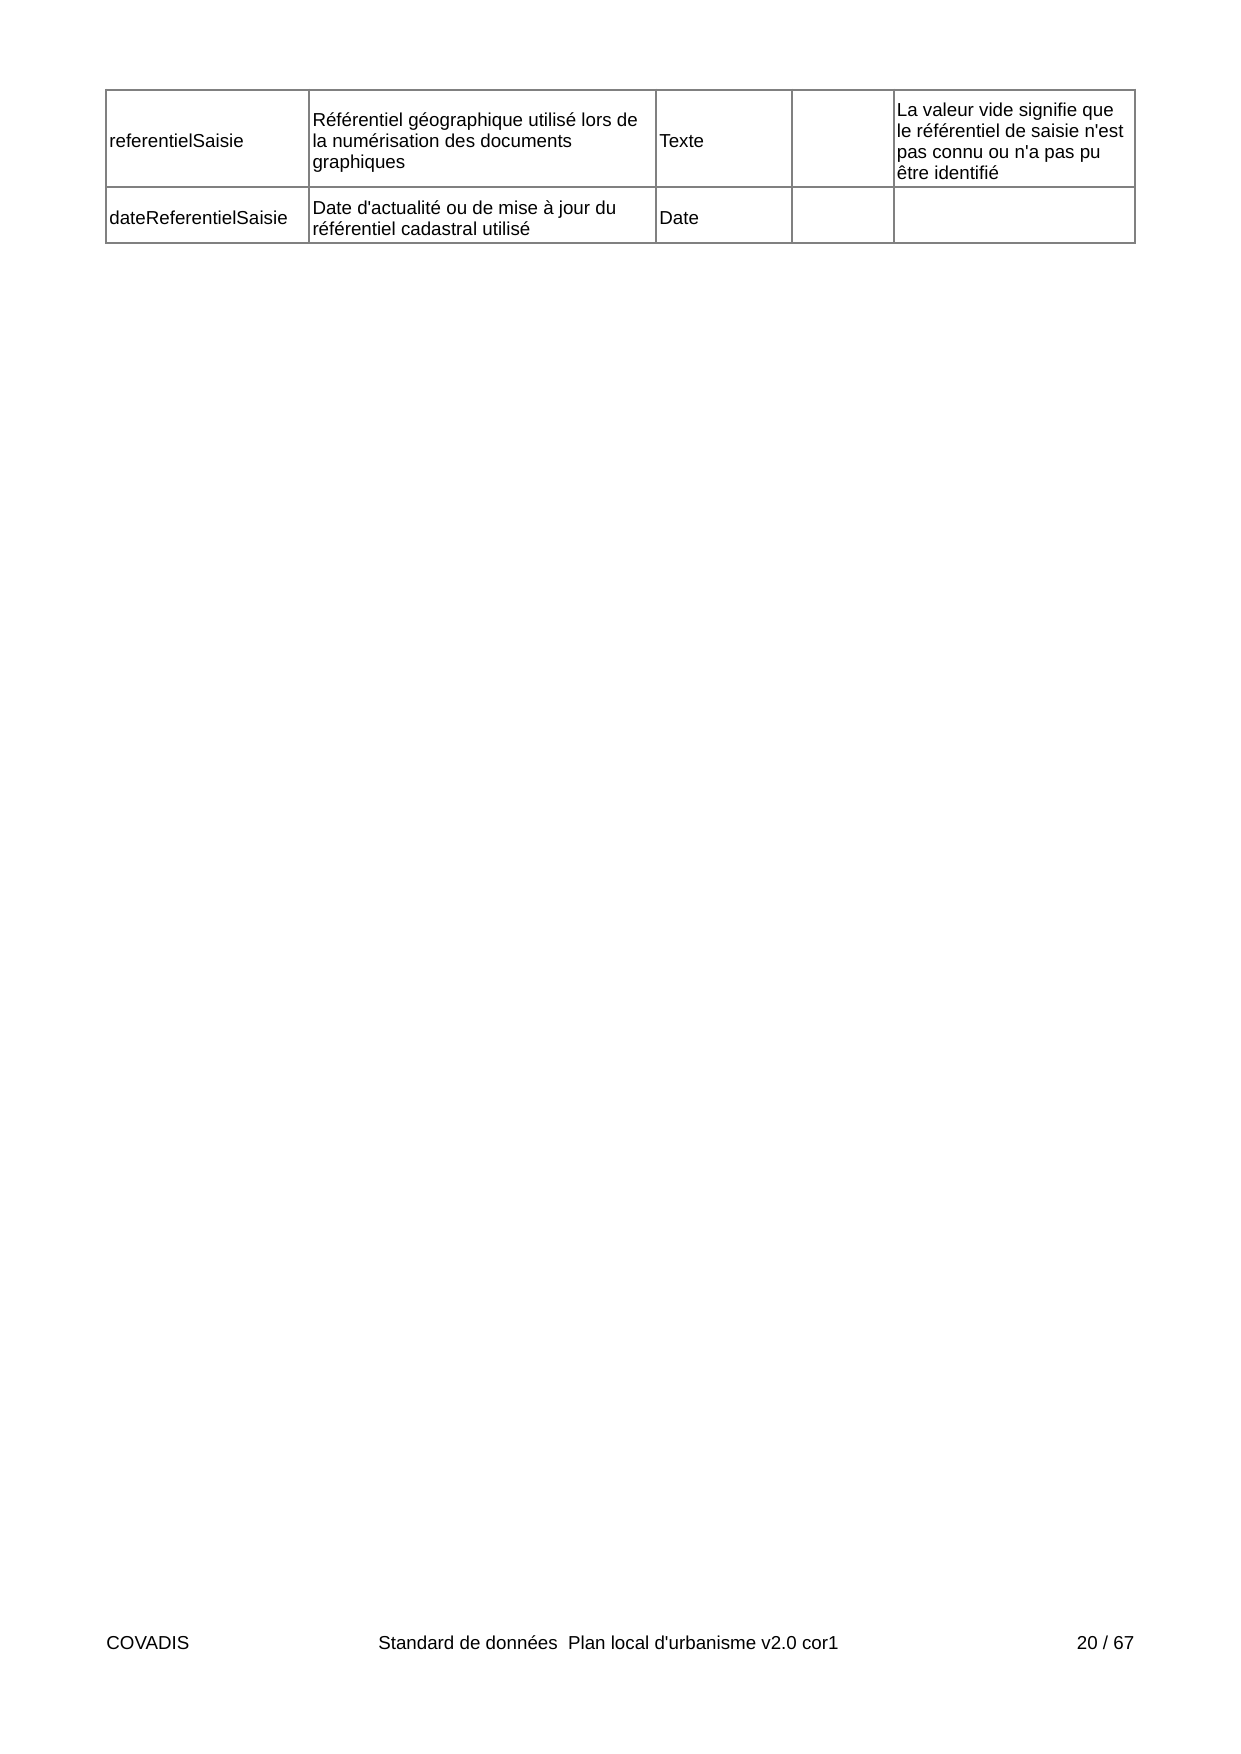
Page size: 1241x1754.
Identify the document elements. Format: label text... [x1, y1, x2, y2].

table_cell [793, 188, 893, 242]
table_cell La valeur vide signifie que le référentiel de saisie n'est pas connu ou n'a pas pu être identifié [895, 91, 1134, 186]
table_cell [895, 188, 1134, 242]
table_cell Date [657, 188, 791, 242]
table_cell [793, 91, 893, 186]
table_cell dateReferentielSaisie [107, 188, 308, 242]
table_cell Texte [657, 91, 791, 186]
table_cell Date d'actualité ou de mise à jour du référentiel cadastral utilisé [310, 188, 655, 242]
table_cell Référentiel géographique utilisé lors de la numérisation des documents graphiques [310, 91, 655, 186]
table_cell referentielSaisie [107, 91, 308, 186]
